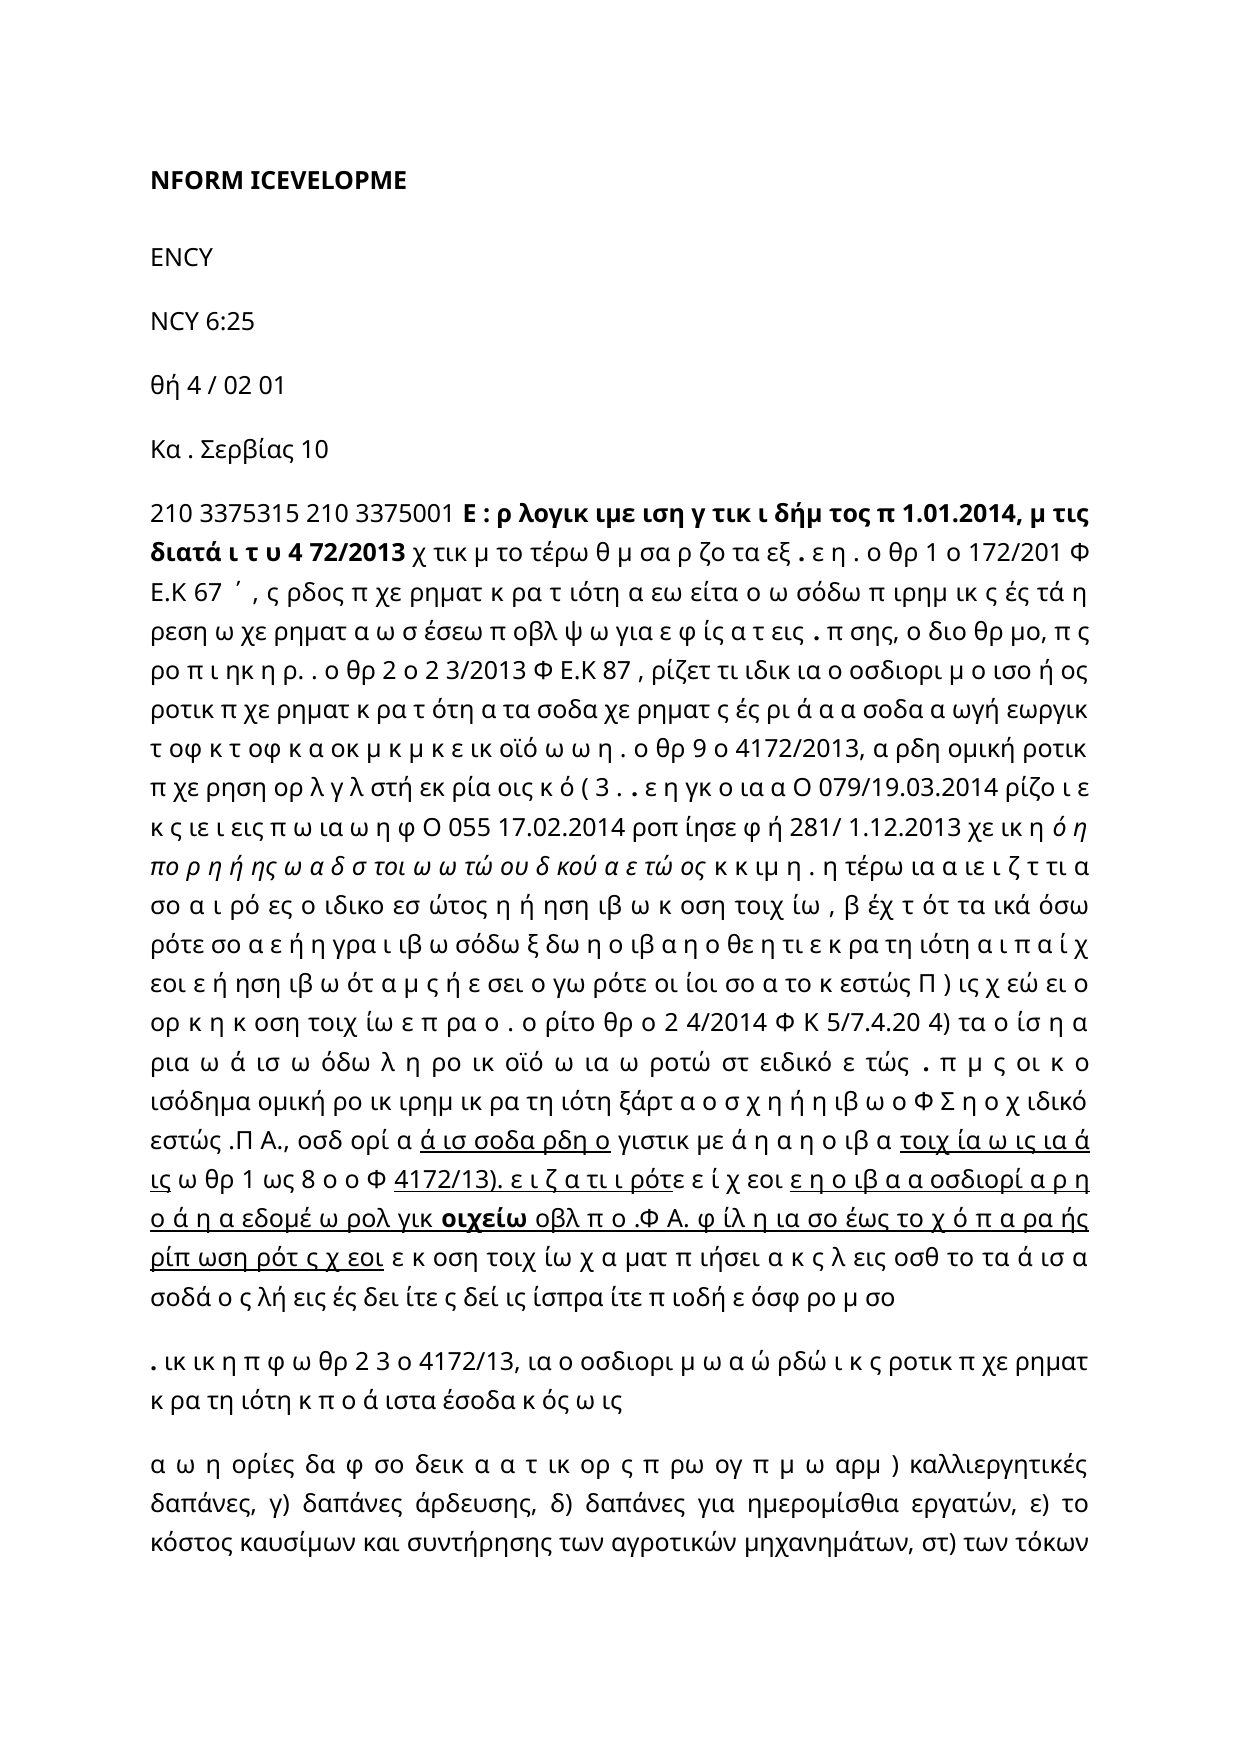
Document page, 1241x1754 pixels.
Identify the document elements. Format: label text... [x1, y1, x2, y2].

text θή 4 / 02 01 [150, 367, 1090, 402]
text α ω η ορίες δα φ σο δεικ α α τ ικ ορ ς π ρω ογ π μ ω αρμ ) καλλιεργητικές δαπάνες, γ) δαπάνες άρδευσης, δ) δαπάνες για ημερομίσθια εργατών, ε) το κόστος καυσίμων και συντήρησης των αγροτικών μηχανημάτων, στ) των τόκων [150, 1447, 1090, 1559]
text NCY 6:25 [150, 303, 1090, 337]
text Κα . Σερβίας 10 [150, 432, 1090, 466]
text . ικ ικ η π φ ω θρ 2 3 ο 4172/13, ια ο οσδιορι μ ω α ώ ρδώ ι κ ς ροτικ π χε ρηματ κ ρα τη ιότη κ π ο ά ιστα έσοδα κ ός ω ις [150, 1343, 1090, 1417]
text ENCY [150, 239, 1090, 273]
text 210 3375315 210 3375001 Ε : ρ λογικ ιμε ιση γ τικ ι δήμ τος π 1.01.2014, μ τις διατά ι τ υ 4 72/2013 χ τικ μ το τέρω θ μ σα ρ ζο τα εξ . ε η . ο θρ 1 ο 172/201 Φ Ε.Κ 67 ΄ , ς ρδος π χε ρηματ κ ρα τ ιότη α εω είτα ο ω σόδω π ιρημ ικ ς ές τά η ρεση ω χε ρηματ α ω σ έσεω π οβλ ψ ω για ε φ ίς α τ εις . π σης, ο διο θρ μο, π ς ρο π ι ηκ η ρ. . ο θρ 2 ο 2 3/2013 Φ Ε.Κ 87 , ρίζετ τι ιδικ ια ο οσδιορι μ ο ισο ή ος ροτικ π χε ρηματ κ ρα τ ότη α τα σοδα χε ρηματ ς ές ρι ά α α σοδα α ωγή εωργικ τ οφ κ τ οφ κ α οκ μ κ μ κ ε ικ οϊό ω ω η . ο θρ 9 ο 4172/2013, α ρδη ομική ροτικ π χε ρηση ορ λ γ λ στή εκ ρία οις κ ό ( 3 . . ε η γκ ο ια α Ο 079/19.03.2014 ρίζο ι ε κ ς ιε ι εις π ω ια ω η φ Ο 055 17.02.2014 ροπ ίησε φ ή 281/ 1.12.2013 χε ικ η ό η πο ρ η ή ης ω α δ σ τοι ω ω τώ ου δ κού α ε τώ ος κ κ ιμ η . η τέρω ια α ιε ι ζ τ τι α σο α ι ρό ες ο ιδικο εσ ώτος η ή ηση ιβ ω κ οση τοιχ ίω , β έχ τ ότ τα ικά όσω ρότε σο α ε ή η γρα ι ιβ ω σόδω ξ δω η ο ιβ α η ο θε η τι ε κ ρα τη ιότη α ι π α ί χ εοι ε ή ηση ιβ ω ότ α μ ς ή ε σει ο γω ρότε οι ίοι σο α το κ εστώς Π ) ις χ εώ ει ο ορ κ η κ οση τοιχ ίω ε π ρα ο . ο ρίτο θρ ο 2 4/2014 Φ Κ 5/7.4.20 4) τα ο ίσ η α ρια ω ά ισ ω όδω λ η ρο ικ οϊό ω ια ω ροτώ στ ειδικό ε τώς . π μ ς οι κ ο ισόδημα ομική ρο ικ ιρημ ικ ρα τη ιότη ξάρτ α ο σ χ η ή η ιβ ω ο Φ Σ η ο χ ιδικό εστώς .Π Α., οσδ ορί α ά ισ σοδα ρδη ο γιστικ με ά η α η ο ιβ α τοιχ ία ω ις ια ά ις ω θρ 1 ως 8 ο ο Φ 4172/13). ε ι ζ α τι ι ρότε ε ί χ εοι ε η ο ιβ α α οσδιορί α ρ η ο ά η α εδομέ ω ρολ γικ οιχείω οβλ π ο .Φ Α. φ ίλ η ια σο έως το χ ό π α ρα ής ρίπ ωση ρότ ς χ εοι ε κ οση τοιχ ίω χ α ματ π ιήσει α κ ς λ εις οσθ το τα ά ισ α σοδά ο ς λή εις ές δει ίτε ς δεί ις ίσπρα ίτε π ιοδή ε όσφ ρο μ σο [150, 496, 1090, 1313]
title NFORM ICEVELOPME [150, 162, 1090, 197]
